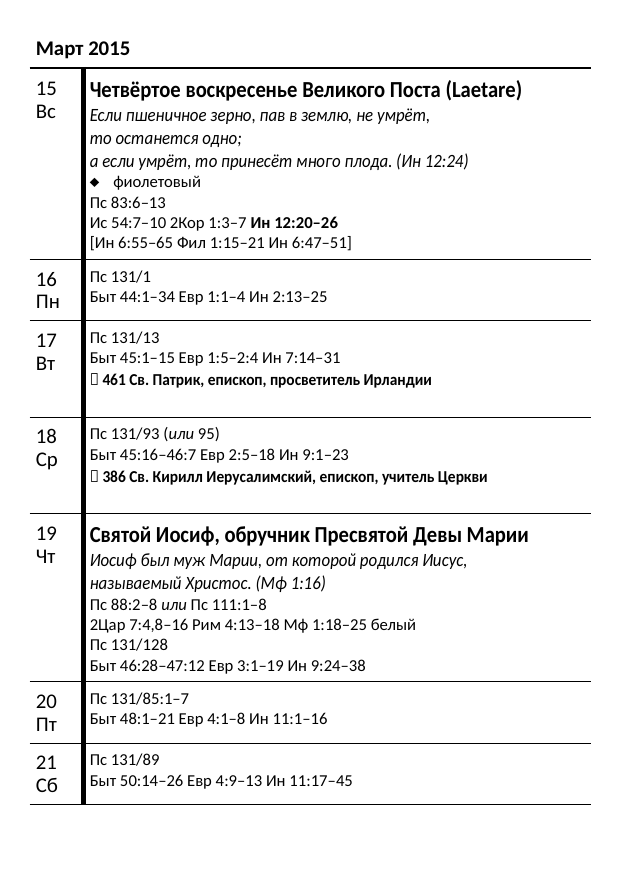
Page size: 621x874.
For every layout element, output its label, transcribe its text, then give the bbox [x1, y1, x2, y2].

table_cell Пс 131/85:1–7 Быт 48:1–21 Евр 4:1–8 Ин 11:1–16 [86, 682, 591, 742]
table_header Март 2015 [30, 30, 591, 67]
table_cell 18 Ср [30, 418, 81, 513]
table_cell 15 Вс [30, 69, 81, 259]
table_cell 17 Вт [30, 321, 81, 417]
table_cell Пс 131/13 Быт 45:1–15 Евр 1:5–2:4 Ин 7:14–31  461 Св. Патрик, епископ, просветитель Ирландии [86, 321, 591, 417]
table_cell 20 Пт [30, 682, 81, 742]
table_cell 16 Пн [30, 260, 81, 320]
table_cell Пс 131/1 Быт 44:1–34 Евр 1:1–4 Ин 2:13–25 [86, 260, 591, 320]
table_cell Пс 131/93 (или 95) Быт 45:16–46:7 Евр 2:5–18 Ин 9:1–23  386 Св. Кирилл Иерусалимский, епископ, учитель Церкви [86, 418, 591, 513]
table_cell 19 Чт [30, 514, 81, 681]
table_cell Пс 131/89 Быт 50:14–26 Евр 4:9–13 Ин 11:17–45 [86, 744, 591, 804]
table_cell Четвёртое воскресенье Великого Поста (Laetare) Если пшеничное зерно, пав в землю, не умрёт, то останется одно; а если умрёт, то принесёт много плода. (Ин 12:24) фиолетовый Пс 83:6–13 Ис 54:7–10 2Кор 1:3–7 Ин 12:20–26 [Ин 6:55–65 Фил 1:15–21 Ин 6:47–51] [86, 69, 591, 259]
table_cell Святой Иосиф, обручник Пресвятой Девы Марии Иосиф был муж Марии, от которой родился Иисус, называемый Христос. (Мф 1:16) Пс 88:2–8 или Пс 111:1–8 2Цар 7:4,8–16 Рим 4:13–18 Мф 1:18–25 белый Пс 131/128 Быт 46:28–47:12 Евр 3:1–19 Ин 9:24–38 [86, 514, 591, 681]
table_cell 21 Сб [30, 744, 81, 804]
